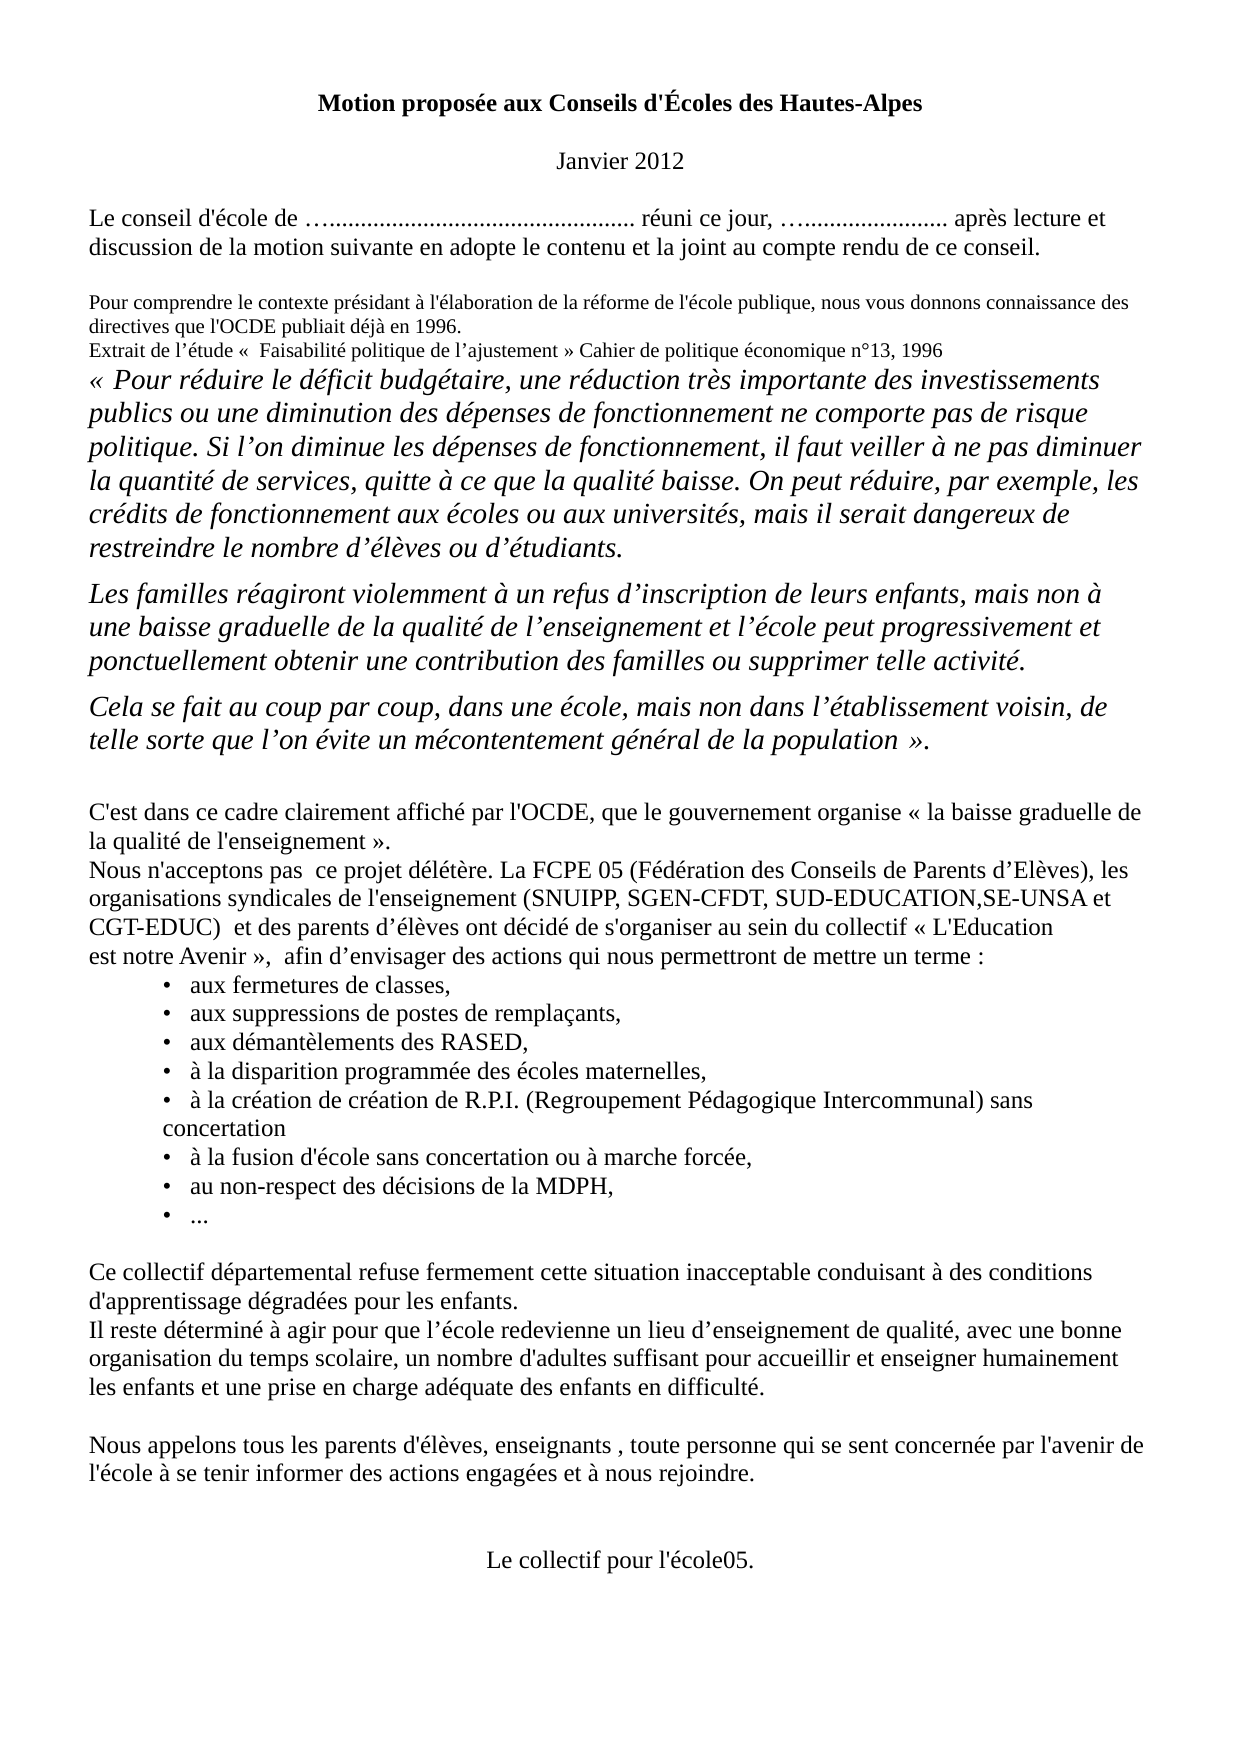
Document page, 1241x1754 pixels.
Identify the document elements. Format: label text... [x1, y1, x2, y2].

text • à la fusion d'école sans concertation ou à marche forcée, [162, 1142, 1152, 1171]
text • aux fermetures de classes, [162, 970, 1152, 998]
text Motion proposée aux Conseils d'Écoles des Hautes-Alpes Janvier 2012 [88, 88, 1152, 175]
text Le conseil d'école de …................................................. réuni ce jour, …....................... après lecture et discussion de la motion suivante en adopte le contenu et la joint au compte rendu de ce conseil. [88, 203, 1152, 261]
text Les familles réagiront violemment à un refus d’inscription de leurs enfants, mais non à une baisse graduelle de la qualité de l’enseignement et l’école peut progressivement et ponctuellement obtenir une contribution des familles ou supprimer telle activité. [88, 576, 1152, 676]
text Nous appelons tous les parents d'élèves, enseignants , toute personne qui se sent concernée par l'avenir de l'école à se tenir informer des actions engagées et à nous rejoindre. [88, 1430, 1152, 1487]
text « Pour réduire le déficit budgétaire, une réduction très importante des investissements publics ou une diminution des dépenses de fonctionnement ne comporte pas de risque politique. Si l’on diminue les dépenses de fonctionnement, il faut veiller à ne pas diminuer la quantité de services, quitte à ce que la qualité baisse. On peut réduire, par exemple, les crédits de fonctionnement aux écoles ou aux universités, mais il serait dangereux de restreindre le nombre d’élèves ou d’étudiants. [88, 362, 1152, 563]
text • à la disparition programmée des écoles maternelles, [162, 1056, 1152, 1085]
text C'est dans ce cadre clairement affiché par l'OCDE, que le gouvernement organise « la baisse graduelle de la qualité de l'enseignement ». [88, 797, 1152, 855]
text Le collectif pour l'école05. [88, 1545, 1152, 1573]
text • à la création de création de R.P.I. (Regroupement Pédagogique Intercommunal) sans concertation [162, 1085, 1152, 1142]
text Pour comprendre le contexte présidant à l'élaboration de la réforme de l'école publique, nous vous donnons connaissance des directives que l'OCDE publiait déjà en 1996. [88, 290, 1152, 338]
text • au non-respect des décisions de la MDPH, [162, 1171, 1152, 1200]
text • ... [162, 1200, 1152, 1228]
text Ce collectif départemental refuse fermement cette situation inacceptable conduisant à des conditions d'apprentissage dégradées pour les enfants. Il reste déterminé à agir pour que l’école redevienne un lieu d’enseignement de qualité, avec une bonne organisation du temps scolaire, un nombre d'adultes suffisant pour accueillir et enseigner humainement les enfants et une prise en charge adéquate des enfants en difficulté. [88, 1228, 1152, 1401]
text Cela se fait au coup par coup, dans une école, mais non dans l’établissement voisin, de telle sorte que l’on évite un mécontentement général de la population ». [88, 689, 1152, 756]
text Nous n'acceptons pas ce projet délétère. La FCPE 05 (Fédération des Conseils de Parents d’Elèves), les organisations syndicales de l'enseignement (SNUIPP, SGEN-CFDT, SUD-EDUCATION,SE-UNSA et CGT-EDUC) et des parents d’élèves ont décidé de s'organiser au sein du collectif « L'Education est notre Avenir », afin d’envisager des actions qui nous permettront de mettre un terme : [88, 855, 1152, 970]
text Extrait de l’étude « Faisabilité politique de l’ajustement » Cahier de politique économique n°13, 1996 [88, 338, 1152, 362]
text • aux démantèlements des RASED, [162, 1027, 1152, 1056]
text • aux suppressions de postes de remplaçants, [162, 998, 1152, 1027]
